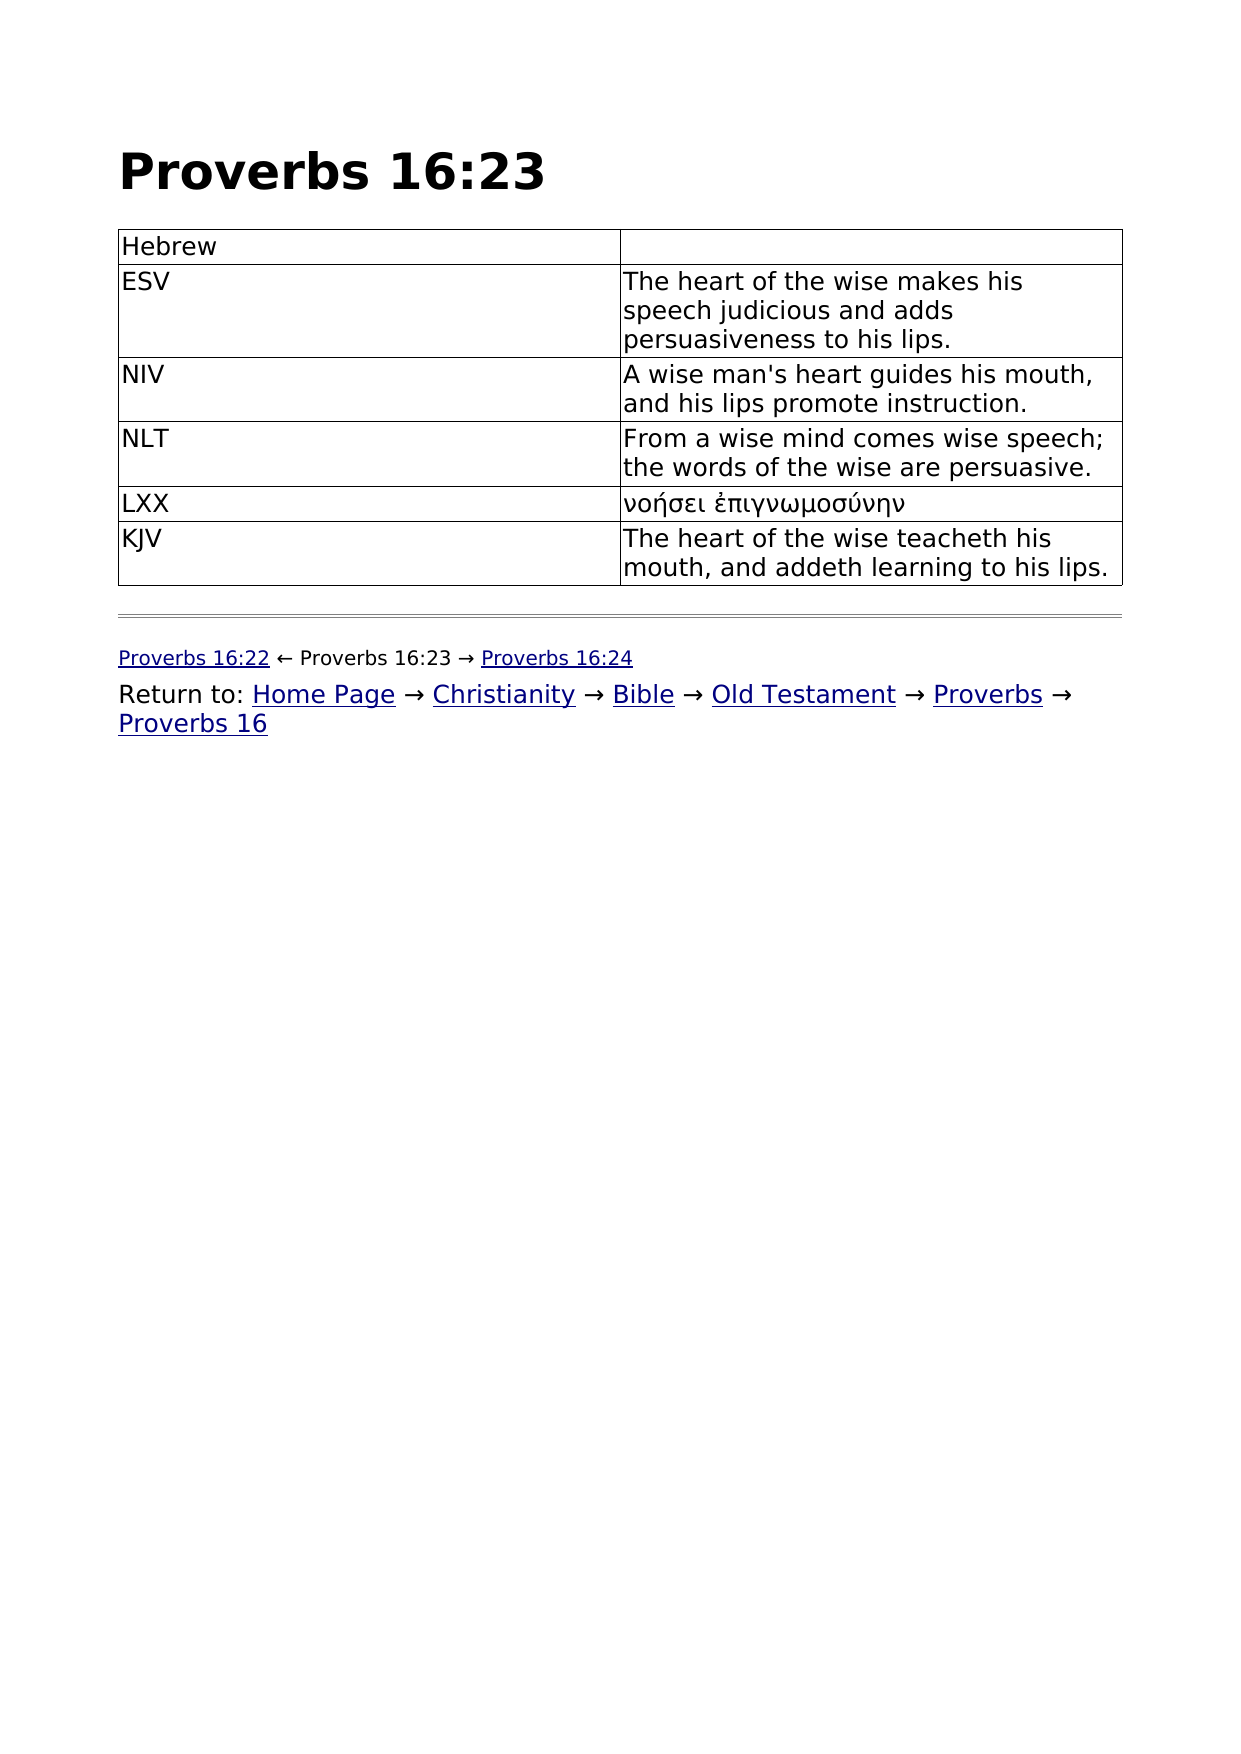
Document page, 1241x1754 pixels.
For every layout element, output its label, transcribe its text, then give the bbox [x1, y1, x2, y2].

table_cell From a wise mind comes wise speech; the words of the wise are persuasive. [621, 422, 1122, 486]
table_header Hebrew [119, 230, 620, 264]
table_cell A wise man's heart guides his mouth, and his lips promote instruction. [621, 358, 1122, 421]
table_cell The heart of the wise teacheth his mouth, and addeth learning to his lips. [621, 522, 1122, 585]
table_cell LXX [119, 487, 620, 521]
table_cell νοήσει ἐπιγνωμοσύνην [621, 487, 1122, 521]
table_cell NLT [119, 422, 620, 486]
table_cell KJV [119, 522, 620, 585]
text Return to: Home Page → Christianity → Bible → Old Testament → Proverbs → Proverbs 16 [118, 680, 1122, 739]
table_cell The heart of the wise makes his speech judicious and adds persuasiveness to his lips. [621, 265, 1122, 357]
table_header [621, 230, 1122, 264]
subtitle Proverbs 16:23 [118, 143, 1122, 201]
table_cell ESV [119, 265, 620, 357]
table_cell NIV [119, 358, 620, 421]
text Proverbs 16:22 ← Proverbs 16:23 → Proverbs 16:24 [118, 646, 1122, 680]
